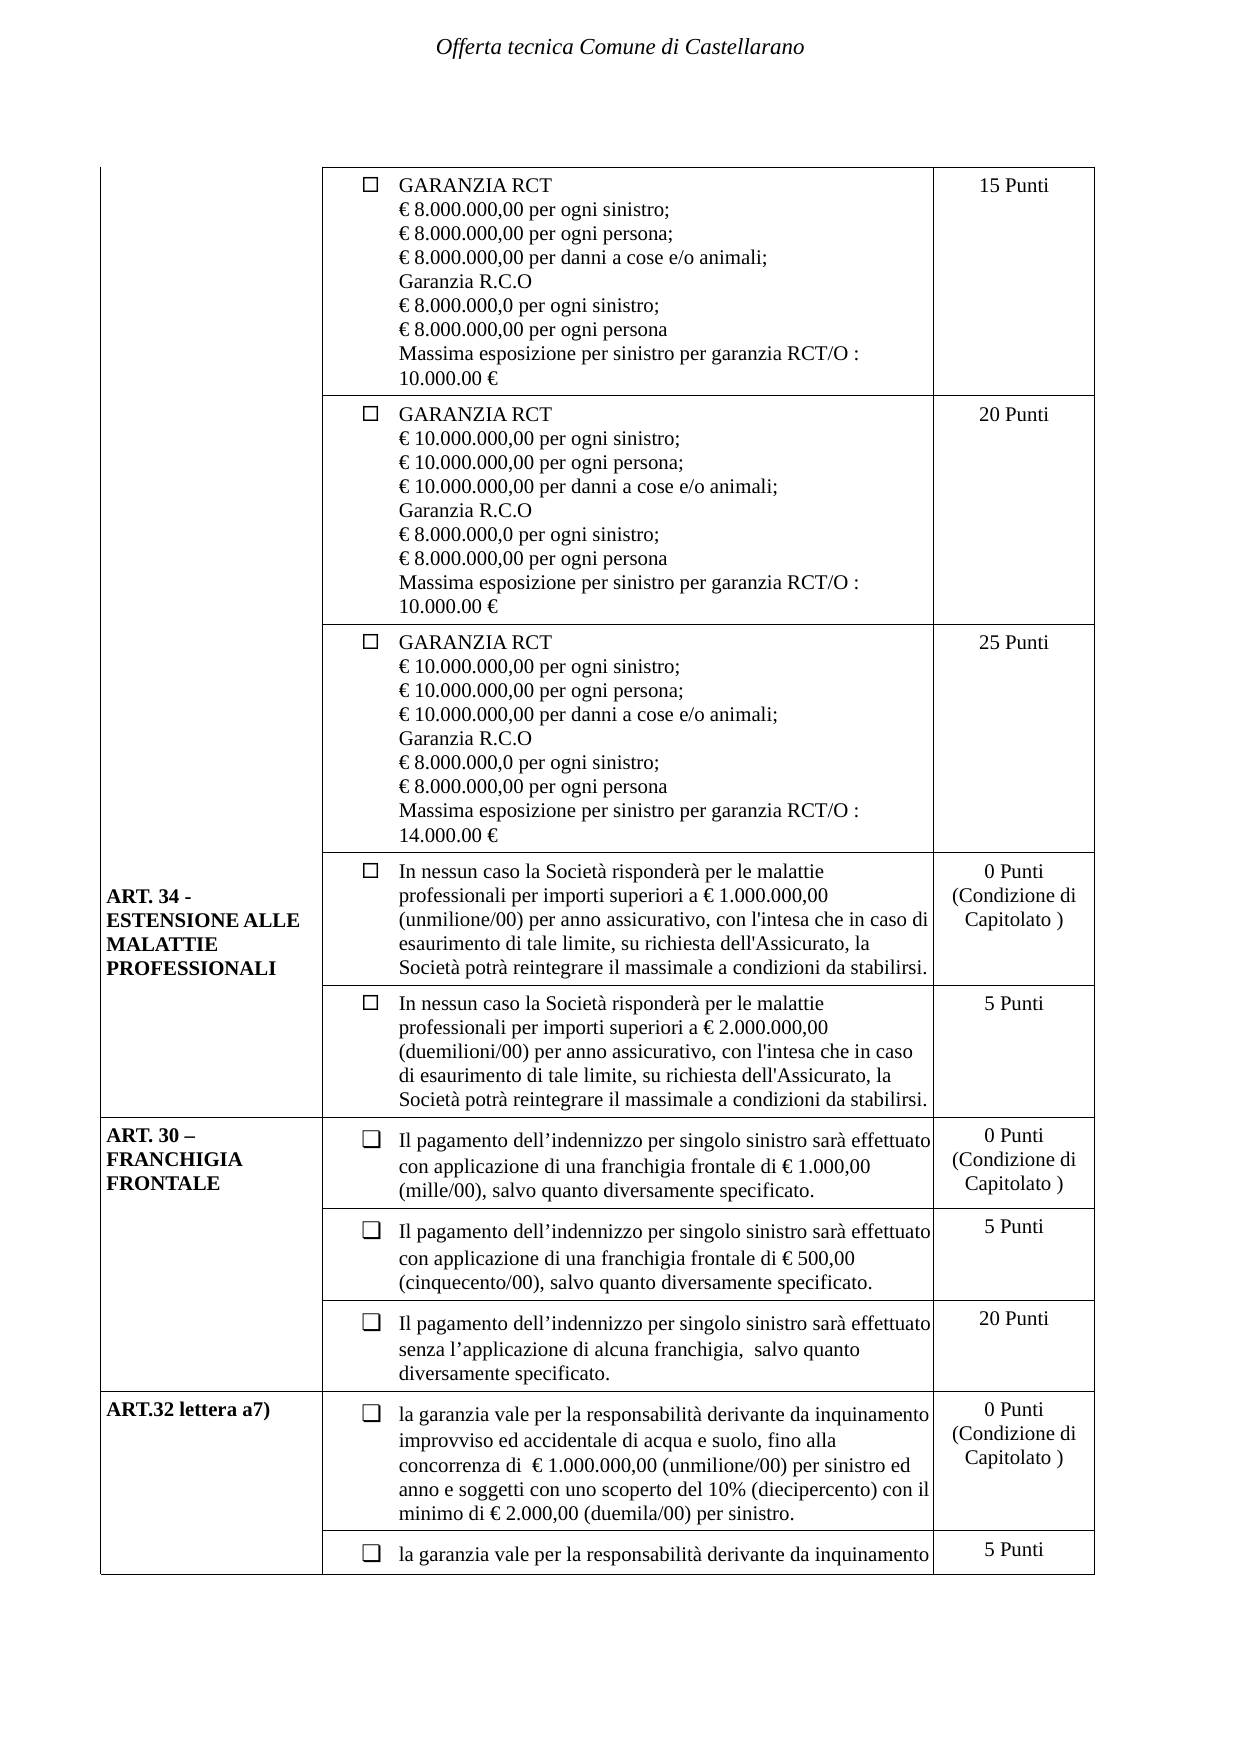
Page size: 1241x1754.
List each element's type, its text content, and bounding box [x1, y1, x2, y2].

table_cell 20 Punti [934, 396, 1094, 624]
table_cell GARANZIA RCT € 8.000.000,00 per ogni sinistro; € 8.000.000,00 per ogni persona; € 8.000.000,00 per danni a cose e/o animali; Garanzia R.C.O € 8.000.000,0 per ogni sinistro; € 8.000.000,00 per ogni persona Massima esposizione per sinistro per garanzia RCT/O : 10.000.00 € [323, 168, 933, 395]
table_cell Il pagamento dell’indennizzo per singolo sinistro sarà effettuato con applicazione di una franchigia frontale di € 1.000,00 (mille/00), salvo quanto diversamente specificato. [323, 1118, 933, 1208]
table_cell In nessun caso la Società risponderà per le malattie professionali per importi superiori a € 2.000.000,00 (duemilioni/00) per anno assicurativo, con l'intesa che in caso di esaurimento di tale limite, su richiesta dell'Assicurato, la Società potrà reintegrare il massimale a condizioni da stabilirsi. [323, 986, 933, 1117]
table_cell ART. 34 - ESTENSIONE ALLE MALATTIE PROFESSIONALI [101, 852, 322, 1117]
table_cell GARANZIA RCT € 10.000.000,00 per ogni sinistro; € 10.000.000,00 per ogni persona; € 10.000.000,00 per danni a cose e/o animali; Garanzia R.C.O € 8.000.000,0 per ogni sinistro; € 8.000.000,00 per ogni persona Massima esposizione per sinistro per garanzia RCT/O : 10.000.00 € [323, 396, 933, 624]
table_cell Il pagamento dell’indennizzo per singolo sinistro sarà effettuato con applicazione di una franchigia frontale di € 500,00 (cinquecento/00), salvo quanto diversamente specificato. [323, 1209, 933, 1299]
table_cell 0 Punti (Condizione di Capitolato ) [934, 1118, 1094, 1208]
table_cell 5 Punti [934, 1209, 1094, 1299]
table_cell 25 Punti [934, 625, 1094, 852]
table_cell 20 Punti [934, 1301, 1094, 1391]
table_cell 5 Punti [934, 986, 1094, 1117]
table_cell la garanzia vale per la responsabilità derivante da inquinamento improvviso ed accidentale di acqua e suolo, fino alla concorrenza di € 1.000.000,00 (unmilione/00) per sinistro ed anno e soggetti con uno scoperto del 10% (diecipercento) con il minimo di € 2.000,00 (duemila/00) per sinistro. [323, 1392, 933, 1530]
table_cell GARANZIA RCT € 10.000.000,00 per ogni sinistro; € 10.000.000,00 per ogni persona; € 10.000.000,00 per danni a cose e/o animali; Garanzia R.C.O € 8.000.000,0 per ogni sinistro; € 8.000.000,00 per ogni persona Massima esposizione per sinistro per garanzia RCT/O : 14.000.00 € [323, 625, 933, 852]
table_cell 15 Punti [934, 168, 1094, 395]
table_cell la garanzia vale per la responsabilità derivante da inquinamento [323, 1531, 933, 1574]
table_cell ART. 30 – FRANCHIGIA FRONTALE [101, 1118, 322, 1391]
table_cell 0 Punti (Condizione di Capitolato ) [934, 853, 1094, 984]
table_cell 5 Punti [934, 1531, 1094, 1574]
table_cell ART.32 lettera a7) [101, 1392, 322, 1574]
table_cell In nessun caso la Società risponderà per le malattie professionali per importi superiori a € 1.000.000,00 (unmilione/00) per anno assicurativo, con l'intesa che in caso di esaurimento di tale limite, su richiesta dell'Assicurato, la Società potrà reintegrare il massimale a condizioni da stabilirsi. [323, 853, 933, 984]
table_cell [101, 167, 322, 852]
table_cell 0 Punti (Condizione di Capitolato ) [934, 1392, 1094, 1530]
table_cell Il pagamento dell’indennizzo per singolo sinistro sarà effettuato senza l’applicazione di alcuna franchigia, salvo quanto diversamente specificato. [323, 1301, 933, 1391]
